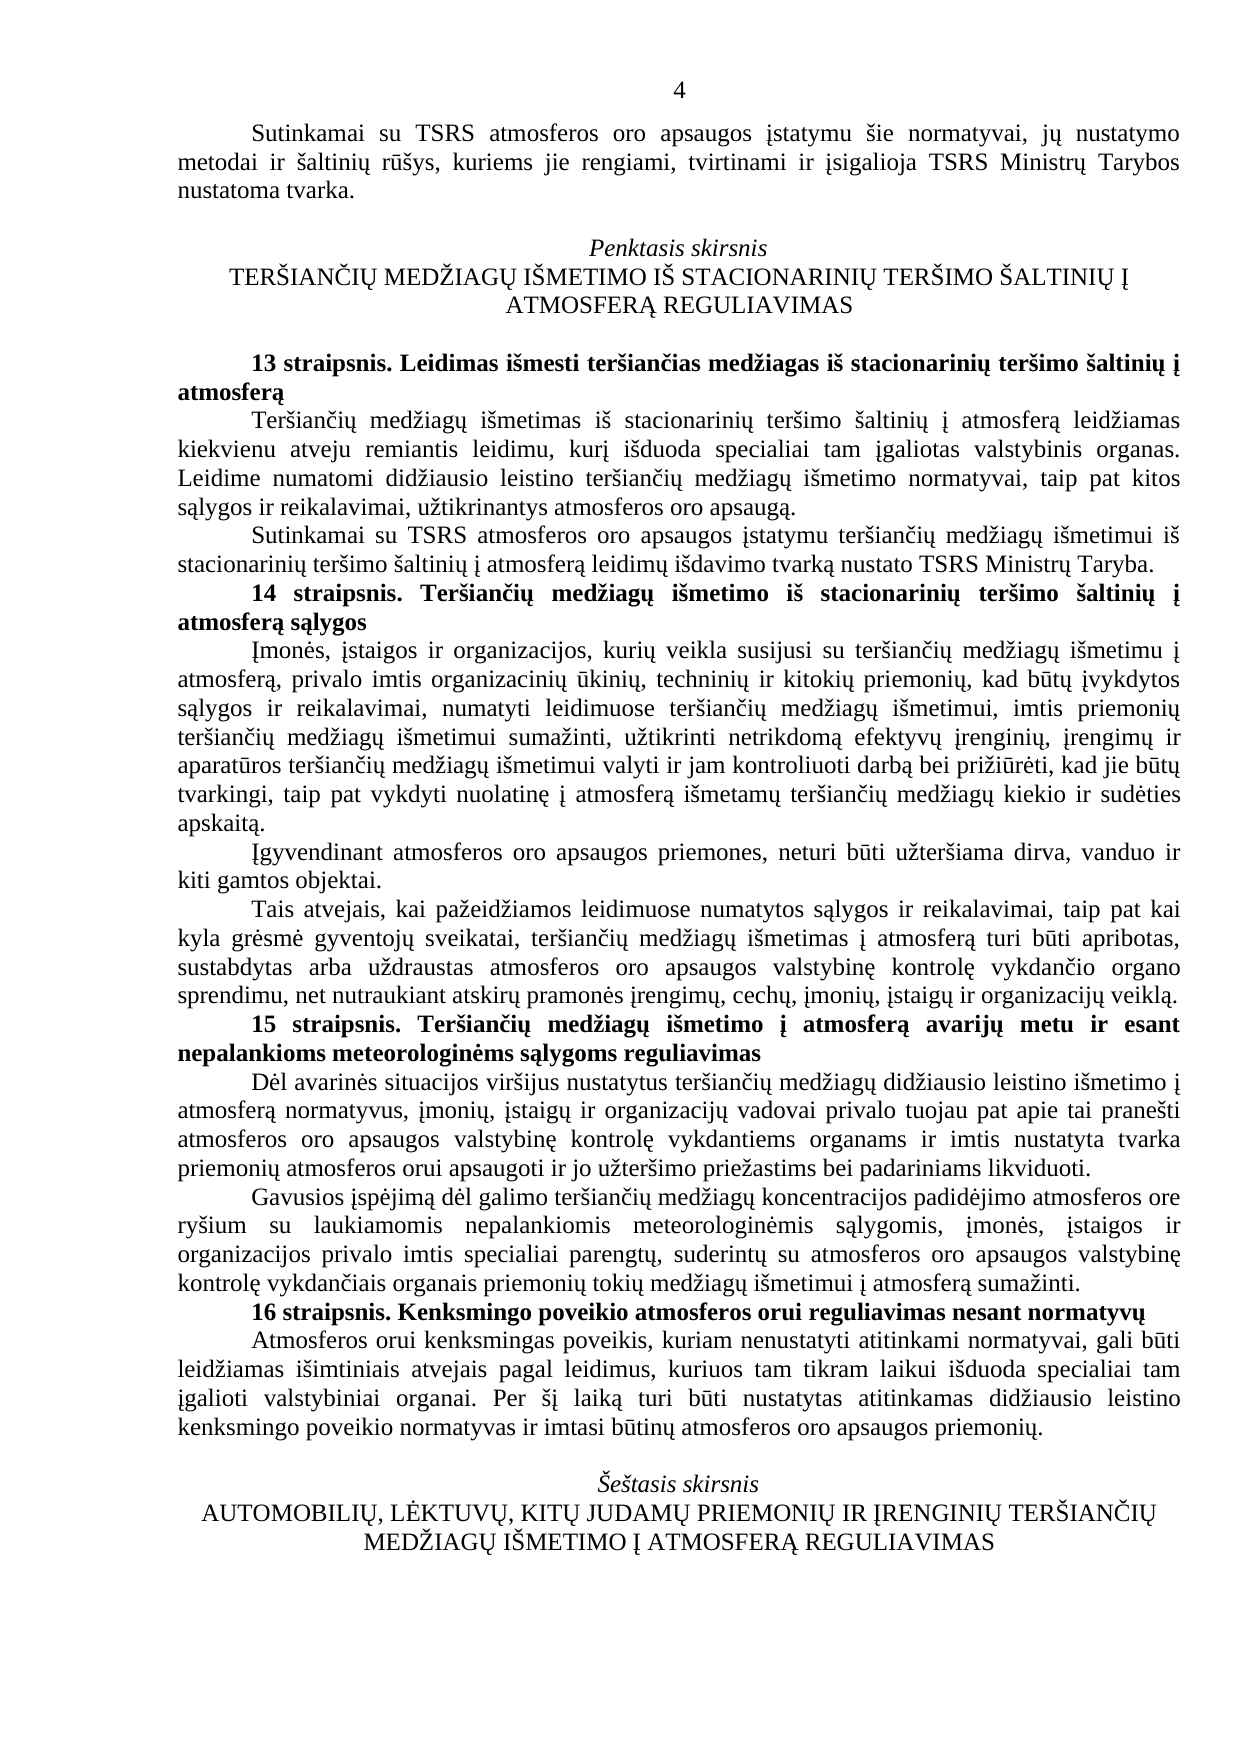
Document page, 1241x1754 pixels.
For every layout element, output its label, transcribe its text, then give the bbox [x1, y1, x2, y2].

text Dėl avarinės situacijos viršijus nustatytus teršiančių medžiagų didžiausio leistino išmetimo į atmosferą normatyvus, įmonių, įstaigų ir organizacijų vadovai privalo tuojau pat apie tai pranešti atmosferos oro apsaugos valstybinę kontrolę vykdantiems organams ir imtis nustatyta tvarka priemonių atmosferos orui apsaugoti ir jo užteršimo priežastims bei padariniams likviduoti. [177, 1067, 1181, 1182]
text TERŠIANČIŲ MEDŽIAGŲ IŠMETIMO IŠ STACIONARINIŲ TERŠIMO ŠALTINIŲ Į ATMOSFERĄ REGULIAVIMAS [177, 262, 1181, 319]
text Šeštasis skirsnis [177, 1469, 1181, 1498]
text Įmonės, įstaigos ir organizacijos, kurių veikla susijusi su teršiančių medžiagų išmetimu į atmosferą, privalo imtis organizacinių ūkinių, techninių ir kitokių priemonių, kad būtų įvykdytos sąlygos ir reikalavimai, numatyti leidimuose teršiančių medžiagų išmetimui, imtis priemonių teršiančių medžiagų išmetimui sumažinti, užtikrinti netrikdomą efektyvų įrenginių, įrengimų ir aparatūros teršiančių medžiagų išmetimui valyti ir jam kontroliuoti darbą bei prižiūrėti, kad jie būtų tvarkingi, taip pat vykdyti nuolatinę į atmosferą išmetamų teršiančių medžiagų kiekio ir sudėties apskaitą. [177, 636, 1181, 837]
text Penktasis skirsnis [177, 233, 1181, 262]
text Tais atvejais, kai pažeidžiamos leidimuose numatytos sąlygos ir reikalavimai, taip pat kai kyla grėsmė gyventojų sveikatai, teršiančių medžiagų išmetimas į atmosferą turi būti apribotas, sustabdytas arba uždraustas atmosferos oro apsaugos valstybinę kontrolę vykdančio organo sprendimu, net nutraukiant atskirų pramonės įrengimų, cechų, įmonių, įstaigų ir organizacijų veiklą. [177, 894, 1181, 1009]
text 15 straipsnis. Teršiančių medžiagų išmetimo į atmosferą avarijų metu ir esant nepalankioms meteorologinėms sąlygoms reguliavimas [177, 1009, 1181, 1067]
text Teršiančių medžiagų išmetimas iš stacionarinių teršimo šaltinių į atmosferą leidžiamas kiekvienu atveju remiantis leidimu, kurį išduoda specialiai tam įgaliotas valstybinis organas. Leidime numatomi didžiausio leistino teršiančių medžiagų išmetimo normatyvai, taip pat kitos sąlygos ir reikalavimai, užtikrinantys atmosferos oro apsaugą. [177, 406, 1181, 521]
text AUTOMOBILIŲ, LĖKTUVŲ, KITŲ JUDAMŲ PRIEMONIŲ IR ĮRENGINIŲ TERŠIANČIŲ MEDŽIAGŲ IŠMETIMO Į ATMOSFERĄ REGULIAVIMAS [177, 1498, 1181, 1556]
text 13 straipsnis. Leidimas išmesti teršiančias medžiagas iš stacionarinių teršimo šaltinių į atmosferą [177, 348, 1181, 406]
text Gavusios įspėjimą dėl galimo teršiančių medžiagų koncentracijos padidėjimo atmosferos ore ryšium su laukiamomis nepalankiomis meteorologinėmis sąlygomis, įmonės, įstaigos ir organizacijos privalo imtis specialiai parengtų, suderintų su atmosferos oro apsaugos valstybinę kontrolę vykdančiais organais priemonių tokių medžiagų išmetimui į atmosferą sumažinti. [177, 1182, 1181, 1297]
text 16 straipsnis. Kenksmingo poveikio atmosferos orui reguliavimas nesant normatyvų [177, 1297, 1181, 1326]
text Įgyvendinant atmosferos oro apsaugos priemones, neturi būti užteršiama dirva, vanduo ir kiti gamtos objektai. [177, 837, 1181, 894]
text Sutinkamai su TSRS atmosferos oro apsaugos įstatymu teršiančių medžiagų išmetimui iš stacionarinių teršimo šaltinių į atmosferą leidimų išdavimo tvarką nustato TSRS Ministrų Taryba. [177, 521, 1181, 578]
text Atmosferos orui kenksmingas poveikis, kuriam nenustatyti atitinkami normatyvai, gali būti leidžiamas išimtiniais atvejais pagal leidimus, kuriuos tam tikram laikui išduoda specialiai tam įgalioti valstybiniai organai. Per šį laiką turi būti nustatytas atitinkamas didžiausio leistino kenksmingo poveikio normatyvas ir imtasi būtinų atmosferos oro apsaugos priemonių. [177, 1326, 1181, 1441]
text 14 straipsnis. Teršiančių medžiagų išmetimo iš stacionarinių teršimo šaltinių į atmosferą sąlygos [177, 578, 1181, 636]
text Sutinkamai su TSRS atmosferos oro apsaugos įstatymu šie normatyvai, jų nustatymo metodai ir šaltinių rūšys, kuriems jie rengiami, tvirtinami ir įsigalioja TSRS Ministrų Tarybos nustatoma tvarka. [177, 118, 1181, 204]
